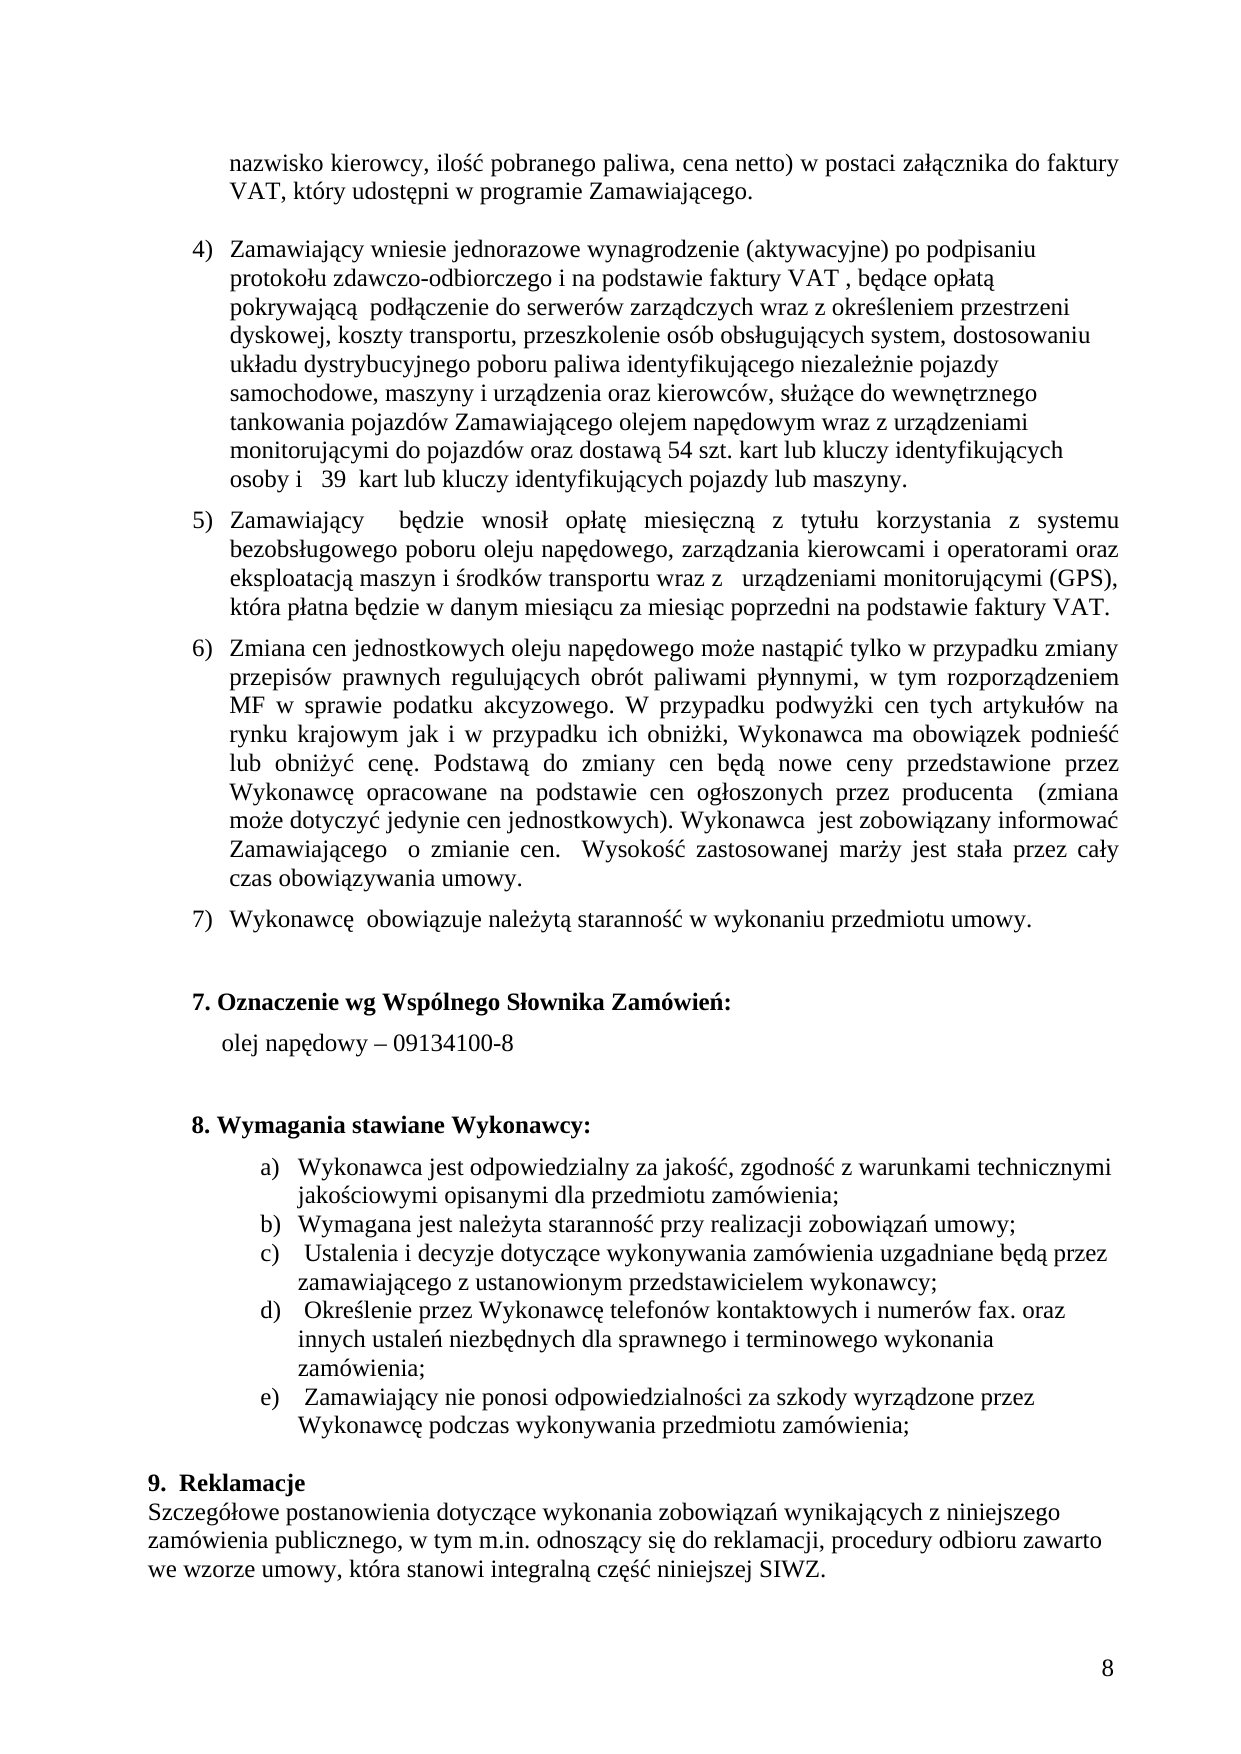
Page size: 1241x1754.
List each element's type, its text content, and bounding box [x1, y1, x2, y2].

text 9. Reklamacje [148, 1468, 1125, 1497]
text 7. Oznaczenie wg Wspólnego Słownika Zamówień: [148, 987, 1125, 1016]
text olej napędowy – 09134100-8 [148, 1028, 1125, 1057]
list Zmiana cen jednostkowych oleju napędowego może nastąpić tylko w przypadku zmiany przepisów prawnych regulujących obrót paliwami płynnymi, w tym rozporządzeniem MF w sprawie podatku akcyzowego. W przypadku podwyżki cen tych artykułów na rynku krajowym jak i w przypadku ich obniżki, Wykonawca ma obowiązek podnieść lub obniżyć cenę. Podstawą do zmiany cen będą nowe ceny przedstawione przez Wykonawcę opracowane na podstawie cen ogłoszonych przez producenta (zmiana może dotyczyć jedynie cen jednostkowych). Wykonawca jest zobowiązany informować Zamawiającego o zmianie cen. Wysokość zastosowanej marży jest stała przez cały czas obowiązywania umowy. [192, 633, 1120, 892]
text Szczegółowe postanowienia dotyczące wykonania zobowiązań wynikających z niniejszego zamówienia publicznego, w tym m.in. odnoszący się do reklamacji, procedury odbioru zawarto we wzorze umowy, która stanowi integralną część niniejszej SIWZ. [148, 1497, 1125, 1583]
text 8. Wymagania stawiane Wykonawcy: [148, 1111, 1125, 1139]
list nazwisko kierowcy, ilość pobranego paliwa, cena netto) w postaci załącznika do faktury VAT, który udostępni w programie Zamawiającego. [192, 148, 1120, 205]
list Zamawiający będzie wnosił opłatę miesięczną z tytułu korzystania z systemu bezobsługowego poboru oleju napędowego, zarządzania kierowcami i operatorami oraz eksploatacją maszyn i środków transportu wraz z urządzeniami monitorującymi (GPS), która płatna będzie w danym miesiącu za miesiąc poprzedni na podstawie faktury VAT. [192, 506, 1120, 621]
list Zamawiający wniesie jednorazowe wynagrodzenie (aktywacyjne) po podpisaniu protokołu zdawczo-odbiorczego i na podstawie faktury VAT , będące opłatą pokrywającą podłączenie do serwerów zarządczych wraz z określeniem przestrzeni dyskowej, koszty transportu, przeszkolenie osób obsługujących system, dostosowaniu układu dystrybucyjnego poboru paliwa identyfikującego niezależnie pojazdy samochodowe, maszyny i urządzenia oraz kierowców, służące do wewnętrznego tankowania pojazdów Zamawiającego olejem napędowym wraz z urządzeniami monitorującymi do pojazdów oraz dostawą 54 szt. kart lub kluczy identyfikujących osoby i 39 kart lub kluczy identyfikujących pojazdy lub maszyny. [192, 234, 1125, 493]
list Wykonawcę obowiązuje należytą staranność w wykonaniu przedmiotu umowy. [192, 904, 1125, 933]
list Ustalenia i decyzje dotyczące wykonywania zamówienia uzgadniane będą przez zamawiającego z ustanowionym przedstawicielem wykonawcy; [260, 1238, 1125, 1296]
list Zamawiający nie ponosi odpowiedzialności za szkody wyrządzone przez Wykonawcę podczas wykonywania przedmiotu zamówienia; [260, 1382, 1125, 1439]
list Określenie przez Wykonawcę telefonów kontaktowych i numerów fax. oraz innych ustaleń niezbędnych dla sprawnego i terminowego wykonania zamówienia; [260, 1296, 1125, 1382]
list Wykonawca jest odpowiedzialny za jakość, zgodność z warunkami technicznymi jakościowymi opisanymi dla przedmiotu zamówienia; [260, 1152, 1125, 1209]
list Wymagana jest należyta staranność przy realizacji zobowiązań umowy; [260, 1209, 1125, 1238]
